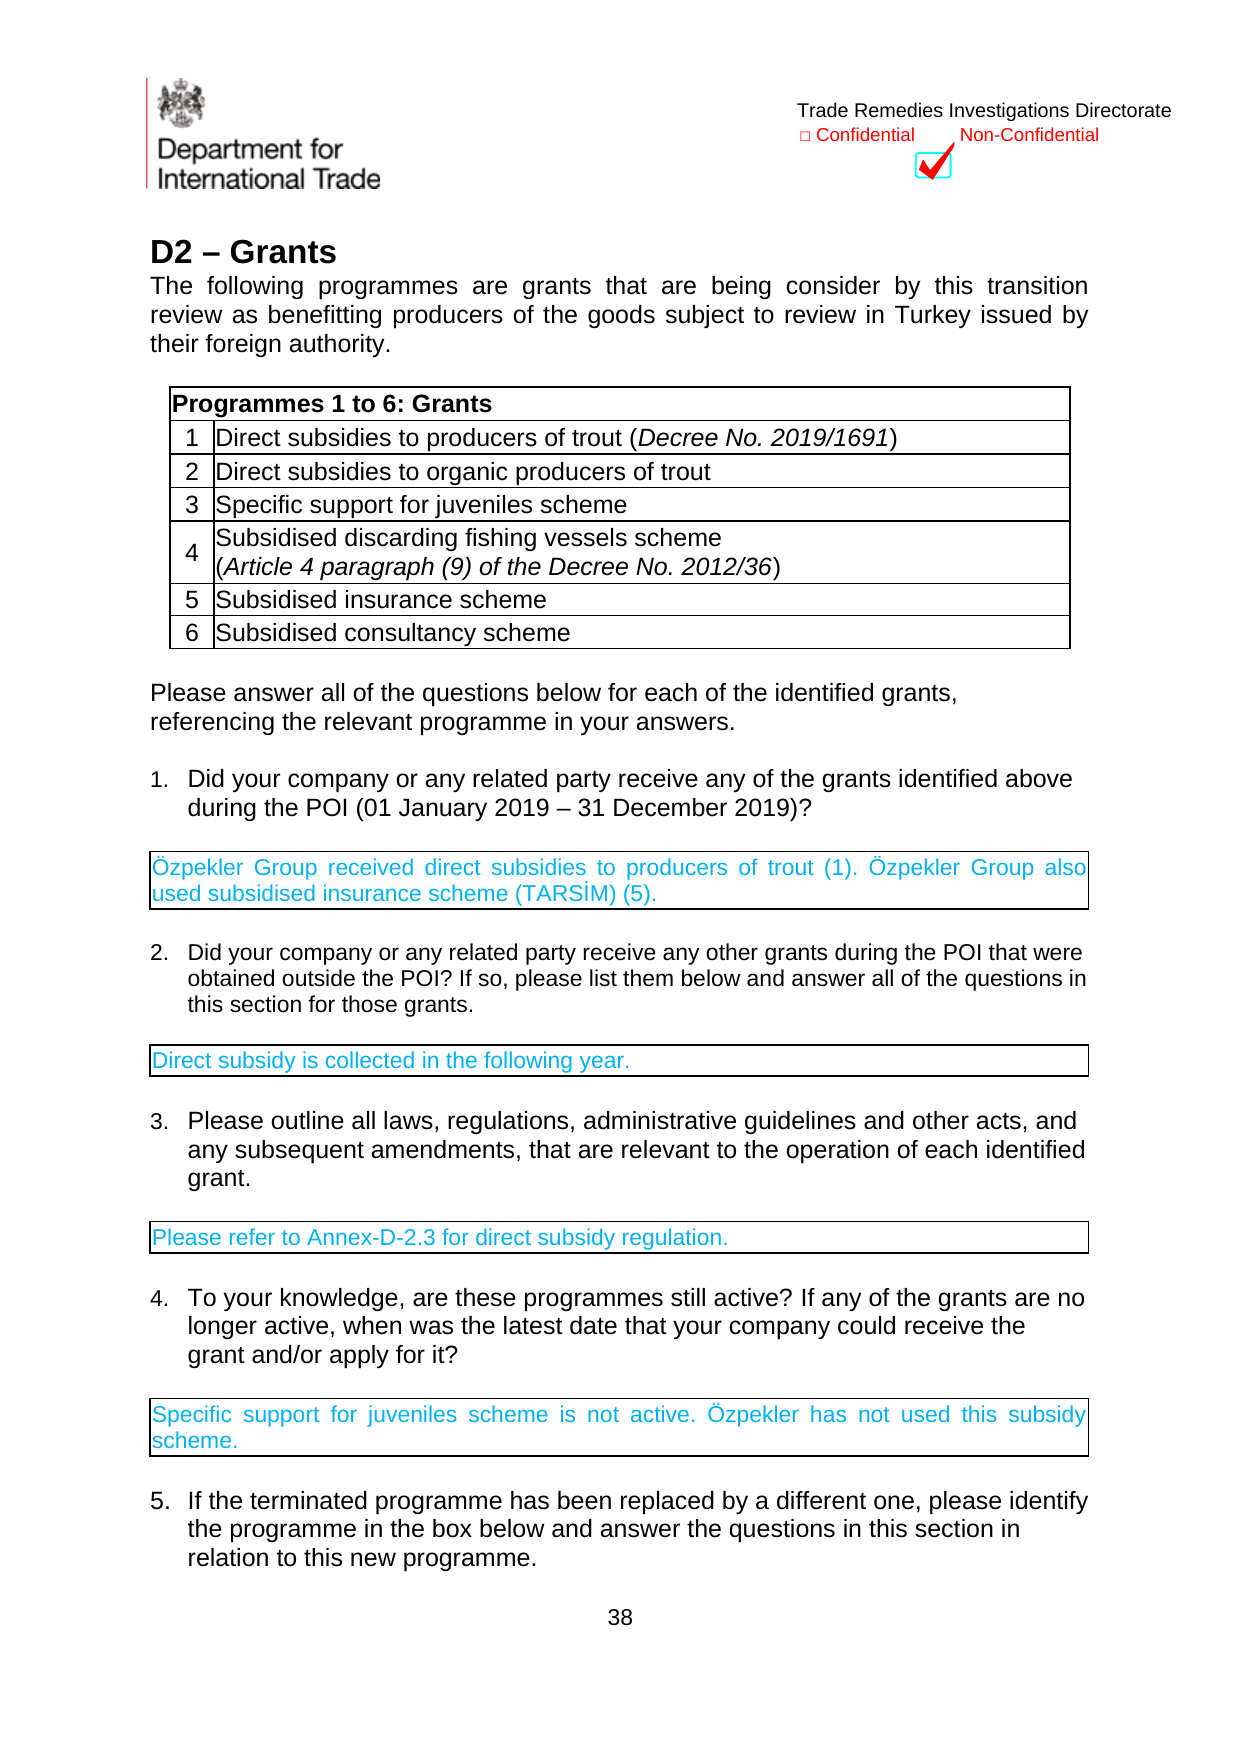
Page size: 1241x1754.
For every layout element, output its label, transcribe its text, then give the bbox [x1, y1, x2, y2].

table_cell Specific support for juveniles scheme [215, 488, 1069, 520]
list To your knowledge, are these programmes still active? If any of the grants are no longer active, when was the latest date that your company could receive the grant and/or apply for it? [150, 1283, 1090, 1369]
text Please answer all of the questions below for each of the identified grants, referencing the relevant programme in your answers. [150, 678, 1090, 736]
table_cell Subsidised consultancy scheme [215, 616, 1069, 648]
list Did your company or any related party receive any other grants during the POI that were obtained outside the POI? If so, please list them below and answer all of the questions in this section for those grants. [150, 939, 1090, 1018]
table_cell 4 [171, 522, 213, 582]
table_header Please refer to Annex-D-2.3 for direct subsidy regulation. [151, 1222, 1088, 1252]
table_cell 1 [171, 421, 213, 453]
table_cell 5 [171, 584, 213, 615]
list Did your company or any related party receive any of the grants identified above during the POI (01 January 2019 – 31 December 2019)? [150, 764, 1090, 822]
text The following programmes are grants that are being consider by this transition review as benefitting producers of the goods subject to review in Turkey issued by their foreign authority. [150, 271, 1090, 357]
table_cell Subsidised discarding fishing vessels scheme (Article 4 paragraph (9) of the Decree No. 2012/36) [215, 522, 1069, 582]
table_cell Subsidised insurance scheme [215, 584, 1069, 615]
table_header Programmes 1 to 6: Grants [171, 388, 1069, 420]
table_header Özpekler Group received direct subsidies to producers of trout (1). Özpekler Group also used subsidised insurance scheme (TARSİM) (5). [151, 852, 1088, 908]
table_cell Direct subsidies to organic producers of trout [215, 455, 1069, 487]
table_cell 3 [171, 488, 213, 520]
table_cell 6 [171, 616, 213, 648]
list Please outline all laws, regulations, administrative guidelines and other acts, and any subsequent amendments, that are relevant to the operation of each identified grant. [150, 1106, 1090, 1192]
table_cell 2 [171, 455, 213, 487]
table_cell Direct subsidies to producers of trout (Decree No. 2019/1691) [215, 421, 1069, 453]
table_header Direct subsidy is collected in the following year. [151, 1046, 1088, 1075]
table_header Specific support for juveniles scheme is not active. Özpekler has not used this subsidy scheme. [151, 1399, 1088, 1455]
subtitle D2 – Grants [150, 233, 1090, 271]
list If the terminated programme has been replaced by a different one, please identify the programme in the box below and answer the questions in this section in relation to this new programme. [150, 1486, 1090, 1572]
